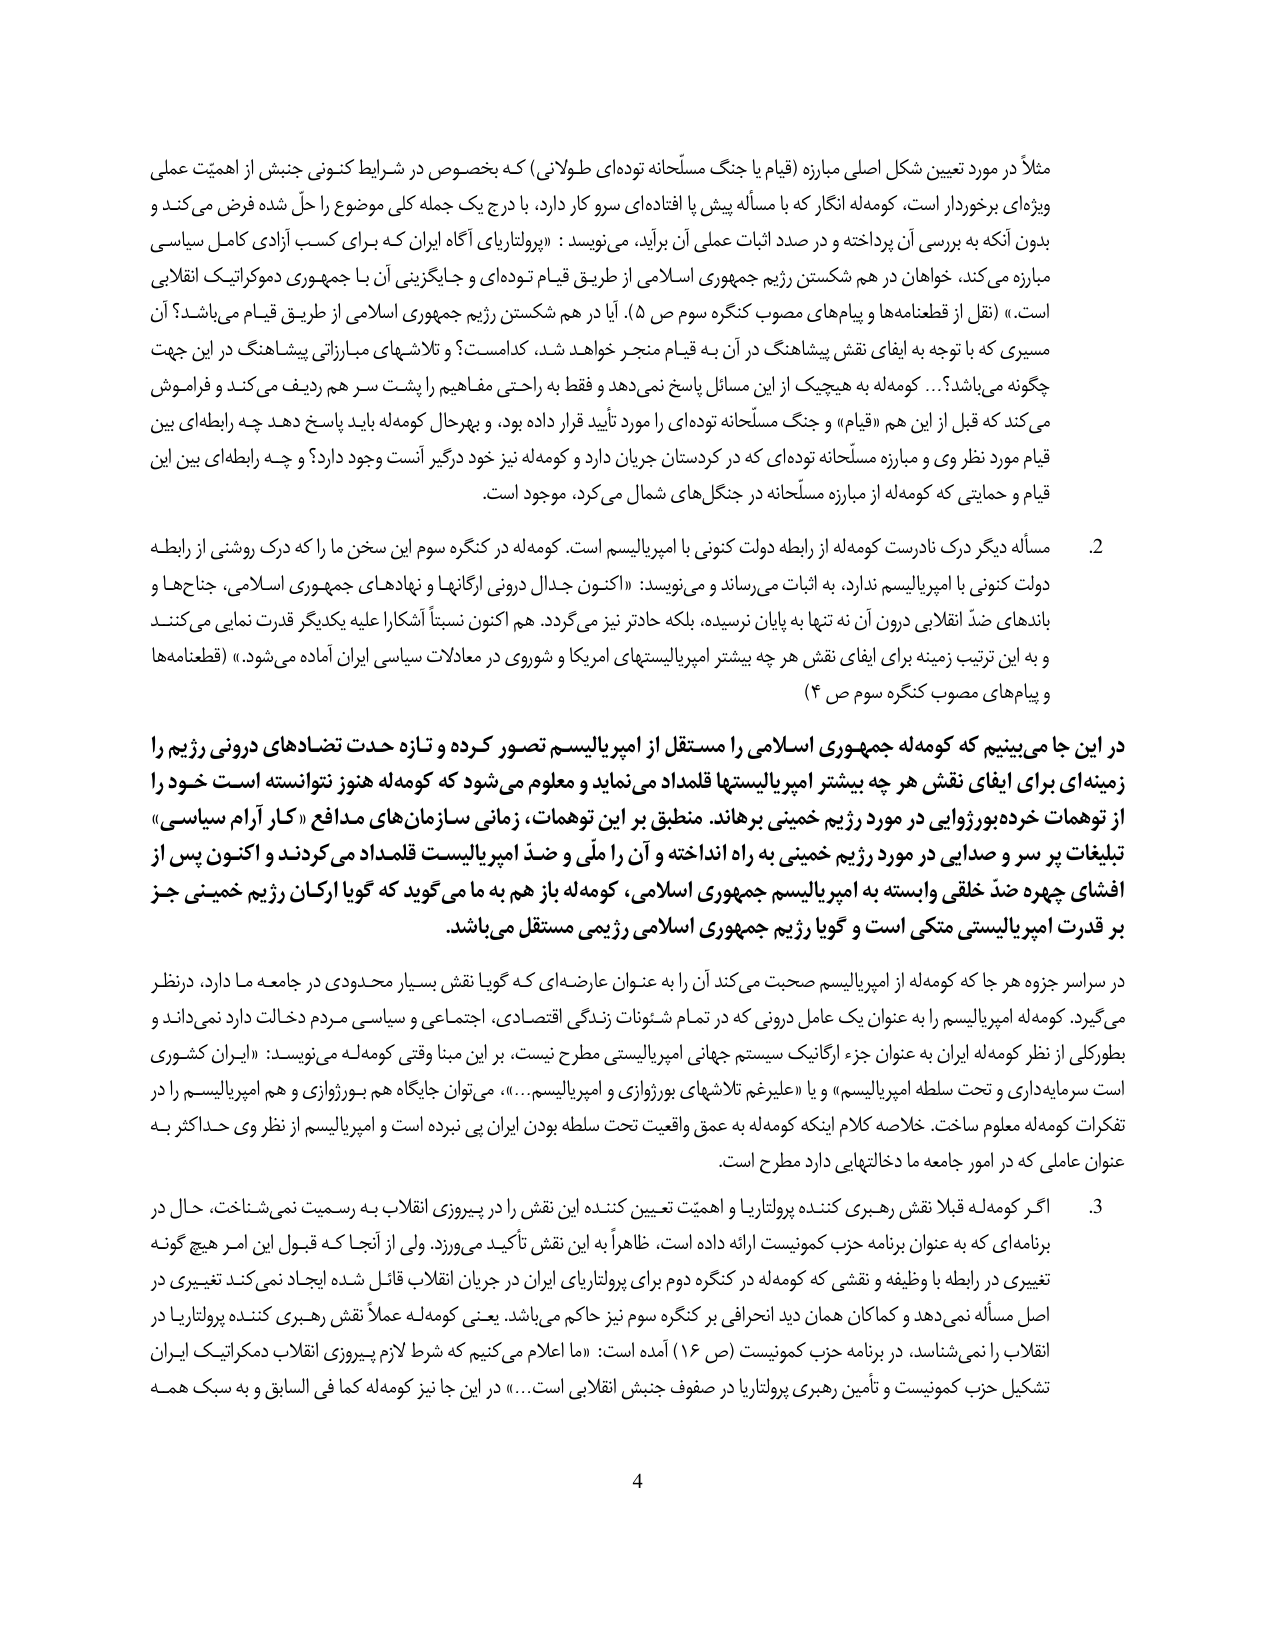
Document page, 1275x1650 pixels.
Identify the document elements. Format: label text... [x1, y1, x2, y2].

list مسأله دیگر درک نادرست کومه‌له از رابطه دولت کنونی با امپریالیسم است. کومه‌له در کنگره سوم این سخن ما را که درک روشنی از رابطه دولت کنونی با امپریالیسم ندارد، به اثبات می‌رساند و می‌نویسد: «اکنون جدال درونی ارگانها و نهادهای جمهوری اسلامی، جناح‌ها و باندهای ضدّ انقلابی درون آن نه تنها به پایان نرسیده، بلکه حاد‌تر نیز می‌گردد. هم اکنون نسبتاً آشکارا علیه یکدیگر قدرت نمایی می‌کنند و به این ترتیب زمینه برای ایفای نقش هر چه بیشتر امپریالیستهای امریکا و شوروی در معادلات سیاسی ایران آماده می‌شود.» (قطعنامه‌ها و پیام‌های مصوب کنگره سوم ص ۴) [150, 529, 1087, 710]
list اگر کومه‌له قبلا نقش رهبری کننده پرولتاریا و اهمیّت تعیین کننده این نقش را در پیروزی انقلاب به رسمیت نمی‌شناخت، حال در برنامه‌ای که به عنوان برنامه حزب کمونیست ارائه داده است، ظاهراً به این نقش تأکید می‌ورزد. ولی از آنجا که قبول این امر هیچ گونه تغییری در رابطه با وظیفه و نقشی که کومه‌له در کنگره دوم برای پرولتاریای ایران در جریان انقلاب قائل شده ایجاد نمی‌کند تغییری در اصل مسأله نمی‌دهد و کماکان همان دید انحرافی بر کنگره سوم نیز حاکم می‌باشد. یعنی کومه‌له عملاً نقش رهبری کننده پرولتاریا در انقلاب را نمی‌شناسد، در برنامه حزب کمونیست (ص ۱۶) آمده است: «ما اعلام می‌کنیم که شرط لازم پیروزی انقلاب دمکراتیک ایران تشکیل حزب کمونیست و تأمین رهبری پرولتاریا در صفوف جنبش انقلابی است…» در این جا نیز کومه‌له کما فی السابق و به سبک همه جریاناتِ مدافع «کار آرام سیاسی» هیچ خطی در رابطه با شرایط و چگونگی تشکیل حزب، آن اقداماتِ عملی که خود در این رابطه باید به آن دست بزنند را ترسیم نمی‌کند. و به این ترتیب با مشخص نکردن پروسه تشکیل حزب، حزبی که وظیفه تأمین هژمونی پرولتاریا را بعهده دارد، نشان می‌دهد که در عمل نیز هیچگونه کوشش واقعی برای تشکیل حزب نمی‌توانند انجام دهند. [150, 1189, 1087, 1406]
text در این جا می‌بینیم که کومه‌له جمهوری اسلامی را مستقل از امپریالیسم تصور کرده و تازه حدت تضادهای درونی رژیم را زمینه‌ای برای ایفای نقش هر چه بیشتر امپریالیستها قلمداد می‌نماید و معلوم می‌شود که کومه‌له هنوز نتوانسته است خود را از توهمات خرده‌بورژوایی در مورد رژیم خمینی برهاند. منطبق بر این توهمات، زمانی سازمان‌های مدافع «کار آرام سیاسی» تبلیغات پر سر و صدایی در مورد رژیم خمینی به راه انداخته و آن را ملّی و ضدّ امپریالیست قلمداد می‌کردند و اکنون پس از افشای چهره ضدّ خلقی وابسته به امپریالیسم جمهوری اسلامی، کومه‌له باز هم به ما می‌گوید که گویا ارکان رژیم خمینی جز بر قدرت امپریالیستی متکی است و گویا رژیم جمهوری اسلامی رژیمی مستقل می‌باشد. [150, 728, 1125, 945]
list کومه‌له در کنگره سوم مدعی است برنامه حزب کمونیست را ارائه داده است و از این نظر خود را ملزم می‌بیند در مورد تمام مسائل جهانی حتّی با اتکاء به سطحی‌ترین و نا‌رساترین دلایل نظر بدهد و باصطلاح مرزبندی قاطع خود را روشن سازد. وی جملات متعددی را از متون مارکسیستی سرهم بندی می‌کند تا اعتقادات خود را درباره مسائلی که امروز جزو بدیهیات است، بیان کند، جا و بیجا از رسالت تاریخی طبقه کارگر و محتوم بودن نابودی نظام سرمایه‌داری و پیروزی سوسیالیسم سخن می‌گوید و… ولى آنجا که پای مسائل مهمّ و حیاتی جنبش به میان می‌آید، با جملات کلی از پاسخ گفتن به آن طفره می‌رود. مخصوصاً آنچه که در این شرایط حساس از کومه‌له انتظار می‌رفت این بود که با برخوردی قاطع در مورد مبرمترین مسائل جنبش، موضع صریح خود را اعلام کند ولی متأسفانه با مطالعه مصوبات کنگره سوم، خواننده متوجه می‌شود که کمافی السابق در این مورد نیز یا به کلی‌گویی همیشگی اکتفا شده و یا مسائل مسکوت مانده است. مثلاً در مورد تعیین شکل اصلی مبارزه (قیام یا جنگ مسلّحانه توده‌ای طولانی) که بخصوص در شرایط کنونی جنبش از اهمیّت عملی ویژه‌ای برخوردار است، کومه‌له انگار که با مسأله پیش پا افتاده‌ای سرو کار دارد، با درج یک جمله کلی موضوع را حلّ شده فرض می‌کند و بدون آنکه به بررسی آن پرداخته و در صدد اثبات عملی آن برآید، می‌نویسد : «پرولتاریای آگاه ایران که برای کسب آزادی کامل سیاسی مبارزه می‌کند، خواهان در هم شکستن رژیم جمهوری اسلامی از طریق قیام توده‌ای و جایگزینی آن با جمهوری دموکراتیک انقلابی است.» (نقل از قطعنامه‌ها و پیام‌های مصوب کنگره سوم ص ۵). آیا در هم شکستن رژیم جمهوری اسلامی از طریق قیام می‌باشد؟ آن مسیری که با توجه به ایفای نقش پیشاهنگ در آن به قیام منجر خواهد شد، کدامست؟ و تلاشهای مبارزاتی پیشاهنگ در این جهت چگونه می‌باشد؟… کومه‌له به هیچیک از این مسائل پاسخ نمی‌دهد و فقط به راحتی مفاهیم را پشت سر هم ردیف می‌کند و فراموش می‌کند که قبل از این هم «قیام» و جنگ مسلّحانه توده‌ای را مورد تأیید قرار داده بود، و بهر‌حال کومه‌له باید پاسخ دهد چه رابطه‌ای بین قیام مورد نظر وی و مبارزه مسلّحانه توده‌ای که در کردستان جریان دارد و کومه‌له نیز خود درگیر آنست وجود دارد؟ و چه رابطه‌ای بین این قیام و حمایتی که کومه‌له از مبارزه مسلّحانه در جنگل‌های شمال می‌کرد، موجود است. [150, 150, 1087, 511]
text در سراسر جزوه هر جا که کومه‌له از امپریالیسم صحبت می‌کند آن را به عنوان عارضه‌ای که گویا نقش بسیار محدودی در جامعه ما دارد، در‌نظر می‌گیرد. کومه‌له امپریالیسم را به عنوان یک عامل درونی که در تمام شئونات زندگی اقتصادی، اجتماعی و سیاسی مردم دخالت دارد نمی‌داند و بطور‌کلی از نظر کومه‌له ایران به عنوان جزء ارگانیک سیستم جهانی امپریالیستی مطرح نیست، بر این مبنا وقتی کومه‌له می‌نویسد: «ایران کشوری است سرمایه‌داری و تحت سلطه امپریالیسم» و یا «علیرغم تلاشهای بورژوازی و امپریالیسم…»، می‌توان جایگاه هم بورژوازی و هم امپریالیسم را در تفکرات کومه‌له معلوم ساخت. خلاصه کلام اینکه کومه‌له به عمق واقعیت تحت سلطه بودن ایران پی نبرده است و امپریالیسم از نظر وی حداکثر به عنوان عاملی که در امور جامعه ما دخالتهایی دارد مطرح است. [150, 963, 1125, 1180]
